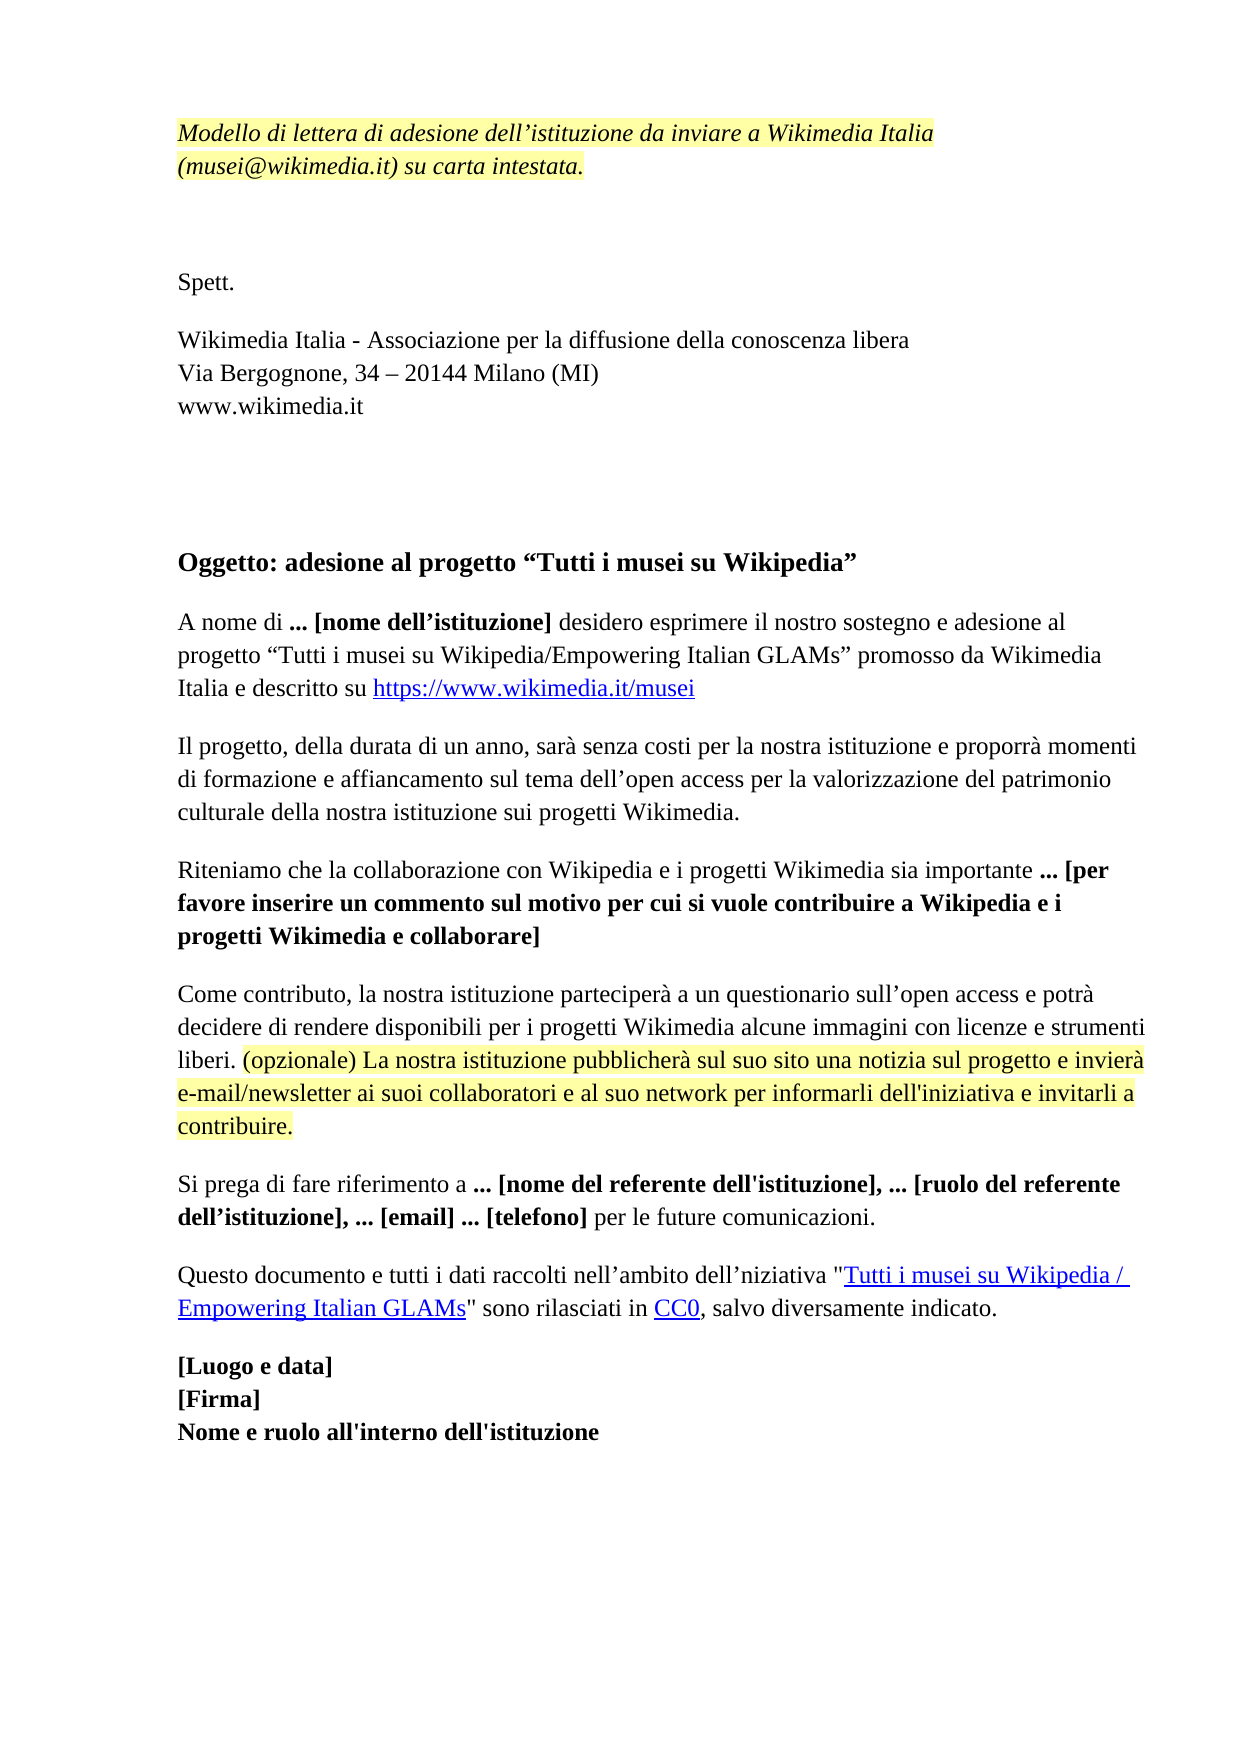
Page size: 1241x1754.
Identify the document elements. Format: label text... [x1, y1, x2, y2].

text [Luogo e data] [Firma] Nome e ruolo all'interno dell'istituzione [177, 1351, 1152, 1446]
text Wikimedia Italia - Associazione per la diffusione della conoscenza libera Via Bergognone, 34 – 20144 Milano (MI) www.wikimedia.it [177, 325, 1152, 420]
text Il progetto, della durata di un anno, sarà senza costi per la nostra istituzione e proporrà momenti di formazione e affiancamento sul tema dell’open access per la valorizzazione del patrimonio culturale della nostra istituzione sui progetti Wikimedia. [177, 731, 1152, 826]
text A nome di ... [nome dell’istituzione] desidero esprimere il nostro sostegno e adesione al progetto “Tutti i musei su Wikipedia/Empowering Italian GLAMs” promosso da Wikimedia Italia e descritto su https://www.wikimedia.it/musei [177, 607, 1152, 702]
text Modello di lettera di adesione dell’istituzione da inviare a Wikimedia Italia (musei@wikimedia.it) su carta intestata. [177, 118, 1152, 180]
text Questo documento e tutti i dati raccolti nell’ambito dell’niziativa "Tutti i musei su Wikipedia / Empowering Italian GLAMs" sono rilasciati in CC0, salvo diversamente indicato. [177, 1260, 1152, 1322]
text Come contributo, la nostra istituzione parteciperà a un questionario sull’open access e potrà decidere di rendere disponibili per i progetti Wikimedia alcune immagini con licenze e strumenti liberi. (opzionale) La nostra istituzione pubblicherà sul suo sito una notizia sul progetto e invierà e-mail/newsletter ai suoi collaboratori e al suo network per informarli dell'iniziativa e invitarli a contribuire. [177, 979, 1152, 1140]
text Oggetto: adesione al progetto “Tutti i musei su Wikipedia” [177, 513, 1152, 577]
text Si prega di fare riferimento a ... [nome del referente dell'istituzione], ... [ruolo del referente dell’istituzione], ... [email] ... [telefono] per le future comunicazioni. [177, 1169, 1152, 1231]
text Riteniamo che la collaborazione con Wikipedia e i progetti Wikimedia sia importante ... [per favore inserire un commento sul motivo per cui si vuole contribuire a Wikipedia e i progetti Wikimedia e collaborare] [177, 855, 1152, 950]
text Spett. [177, 267, 1152, 296]
